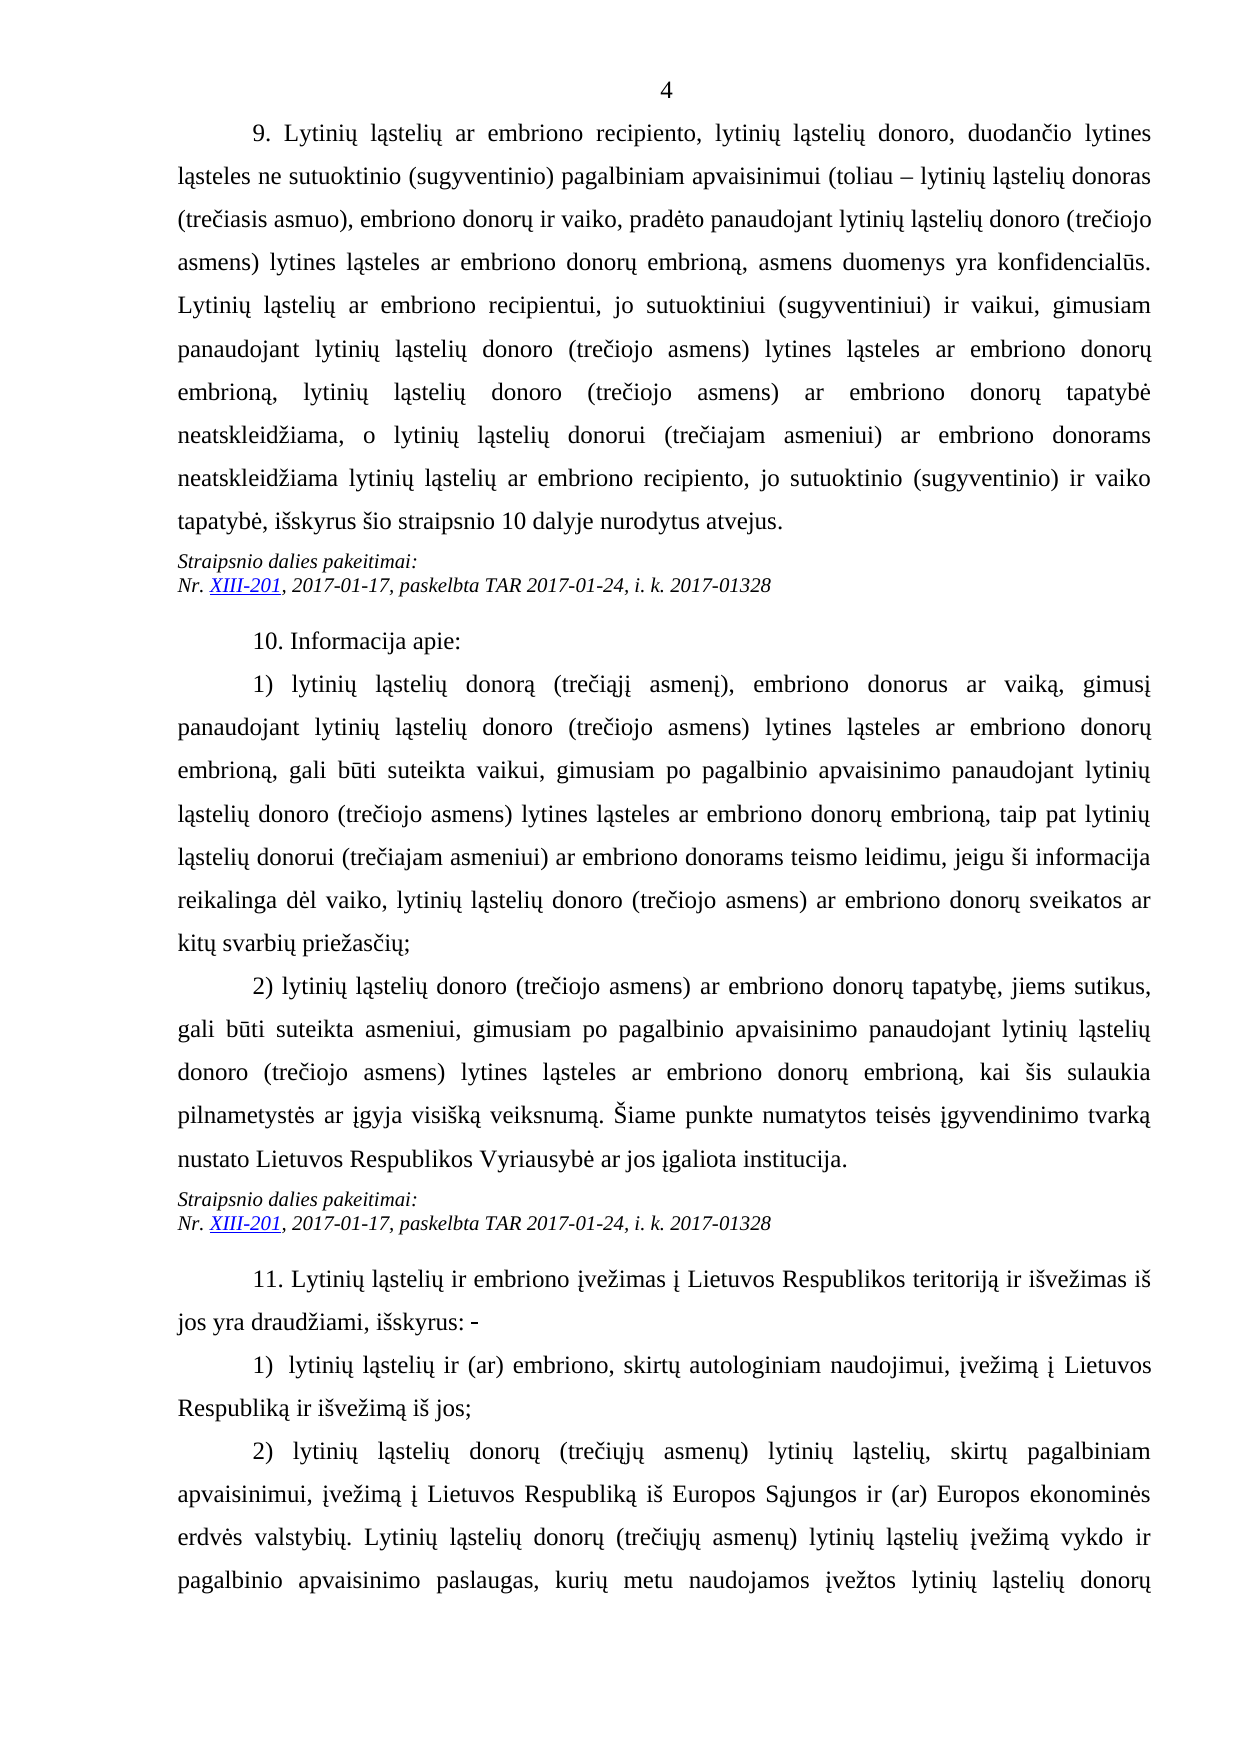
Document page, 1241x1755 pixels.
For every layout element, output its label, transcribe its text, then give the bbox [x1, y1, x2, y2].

text Nr. XIII-201, 2017-01-17, paskelbta TAR 2017-01-24, i. k. 2017-01328 [177, 573, 1152, 597]
text 1) lytinių ląstelių ir (ar) embriono, skirtų autologiniam naudojimui, įvežimą į Lietuvos Respubliką ir išvežimą iš jos; [177, 1350, 1152, 1422]
text Straipsnio dalies pakeitimai: [177, 549, 1152, 573]
text 10. Informacija apie: [177, 626, 1152, 655]
text 11. Lytinių ląstelių ir embriono įvežimas į Lietuvos Respublikos teritoriją ir išvežimas iš jos yra draudžiami, išskyrus: [177, 1264, 1152, 1336]
text 2) lytinių ląstelių donorų (trečiųjų asmenų) lytinių ląstelių, skirtų pagalbiniam apvaisinimui, įvežimą į Lietuvos Respubliką iš Europos Sąjungos ir (ar) Europos ekonominės erdvės valstybių. Lytinių ląstelių donorų (trečiųjų asmenų) lytinių ląstelių įvežimą vykdo ir pagalbinio apvaisinimo paslaugas, kurių metu naudojamos įvežtos lytinių ląstelių donorų [177, 1436, 1152, 1594]
text Straipsnio dalies pakeitimai: [177, 1187, 1152, 1211]
text 9. Lytinių ląstelių ar embriono recipiento, lytinių ląstelių donoro, duodančio lytines ląsteles ne sutuoktinio (sugyventinio) pagalbiniam apvaisinimui (toliau – lytinių ląstelių donoras (trečiasis asmuo), embriono donorų ir vaiko, pradėto panaudojant lytinių ląstelių donoro (trečiojo asmens) lytines ląsteles ar embriono donorų embrioną, asmens duomenys yra konfidencialūs. Lytinių ląstelių ar embriono recipientui, jo sutuoktiniui (sugyventiniui) ir vaikui, gimusiam panaudojant lytinių ląstelių donoro (trečiojo asmens) lytines ląsteles ar embriono donorų embrioną, lytinių ląstelių donoro (trečiojo asmens) ar embriono donorų tapatybė neatskleidžiama, o lytinių ląstelių donorui (trečiajam asmeniui) ar embriono donorams neatskleidžiama lytinių ląstelių ar embriono recipiento, jo sutuoktinio (sugyventinio) ir vaiko tapatybė, išskyrus šio straipsnio 10 dalyje nurodytus atvejus. [177, 118, 1152, 535]
text 2) lytinių ląstelių donoro (trečiojo asmens) ar embriono donorų tapatybę, jiems sutikus, gali būti suteikta asmeniui, gimusiam po pagalbinio apvaisinimo panaudojant lytinių ląstelių donoro (trečiojo asmens) lytines ląsteles ar embriono donorų embrioną, kai šis sulaukia pilnametystės ar įgyja visišką veiksnumą. Šiame punkte numatytos teisės įgyvendinimo tvarką nustato Lietuvos Respublikos Vyriausybė ar jos įgaliota institucija. [177, 971, 1152, 1172]
text 1) lytinių ląstelių donorą (trečiąjį asmenį), embriono donorus ar vaiką, gimusį panaudojant lytinių ląstelių donoro (trečiojo asmens) lytines ląsteles ar embriono donorų embrioną, gali būti suteikta vaikui, gimusiam po pagalbinio apvaisinimo panaudojant lytinių ląstelių donoro (trečiojo asmens) lytines ląsteles ar embriono donorų embrioną, taip pat lytinių ląstelių donorui (trečiajam asmeniui) ar embriono donorams teismo leidimu, jeigu ši informacija reikalinga dėl vaiko, lytinių ląstelių donoro (trečiojo asmens) ar embriono donorų sveikatos ar kitų svarbių priežasčių; [177, 669, 1152, 957]
text Nr. XIII-201, 2017-01-17, paskelbta TAR 2017-01-24, i. k. 2017-01328 [177, 1211, 1152, 1235]
